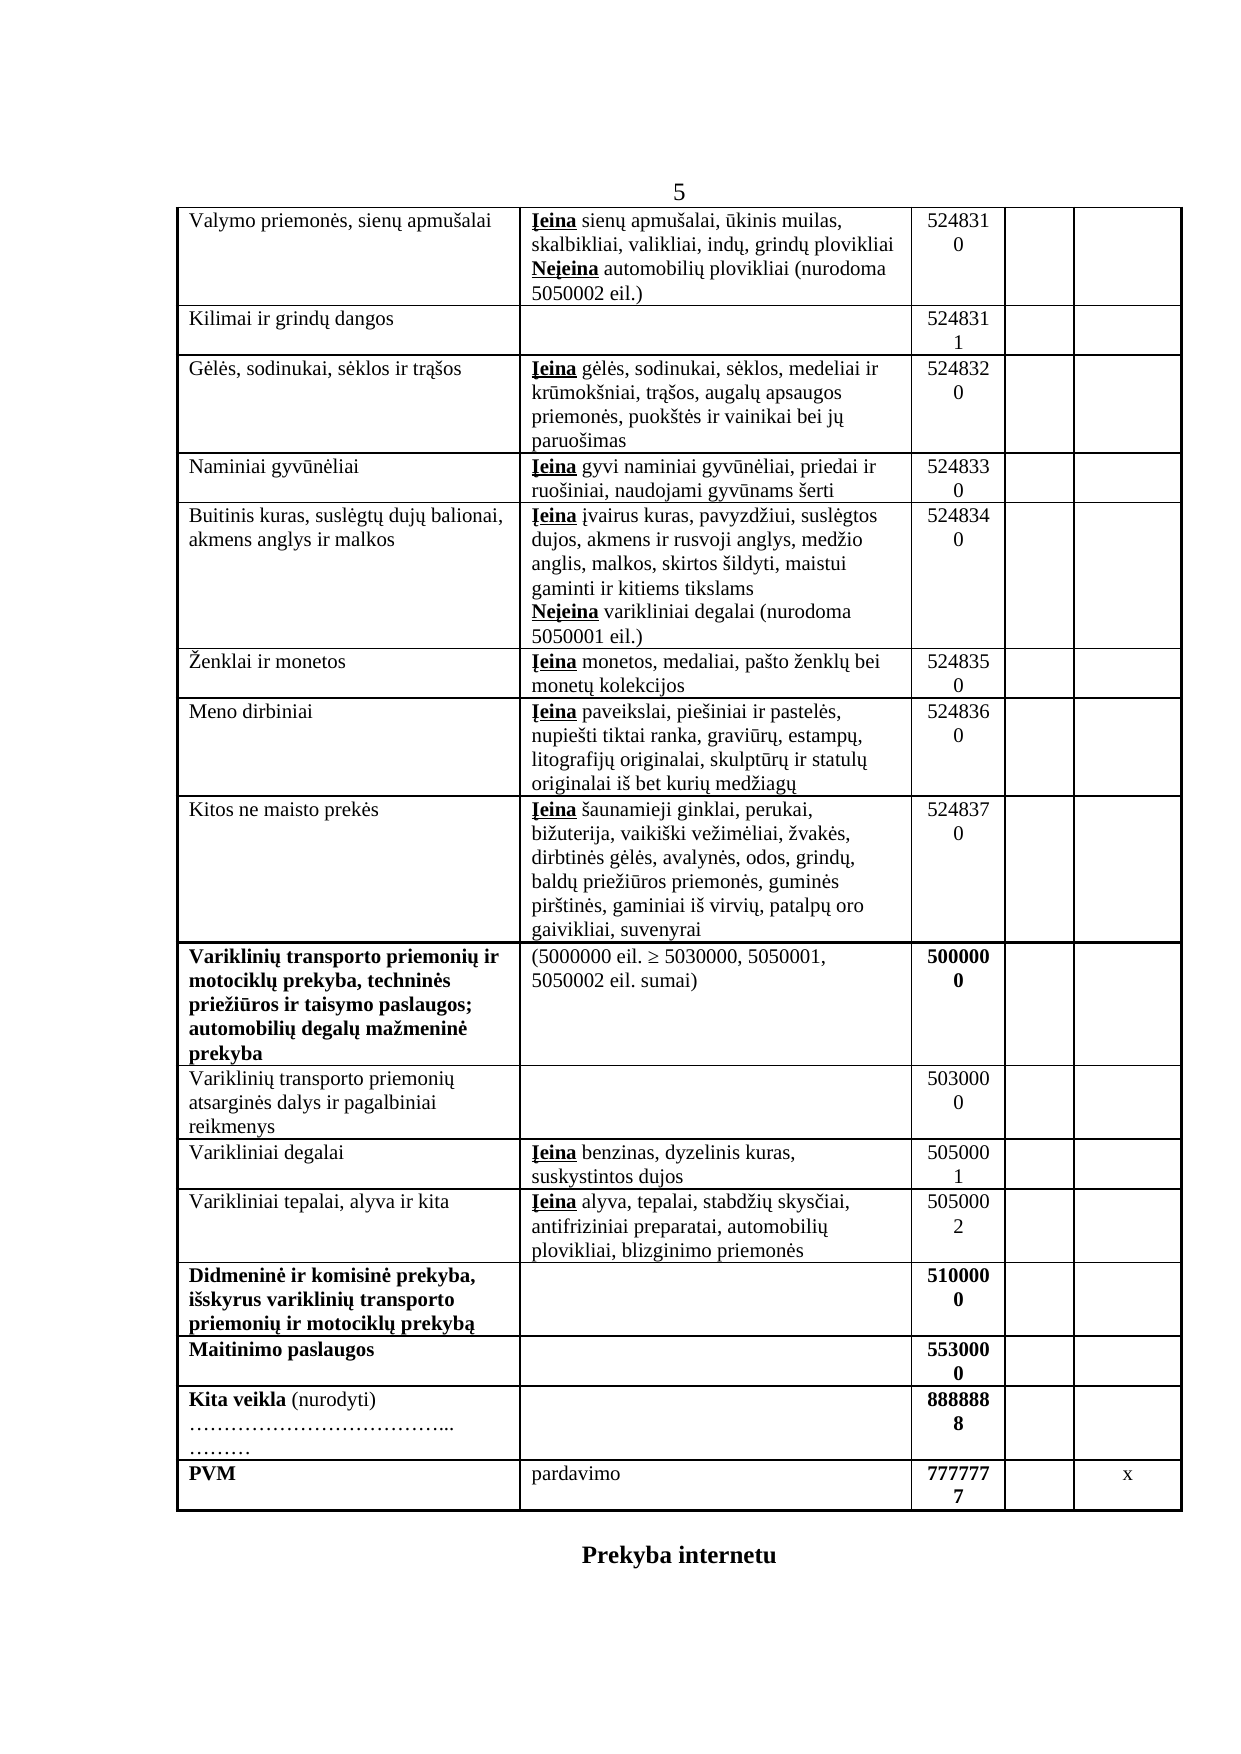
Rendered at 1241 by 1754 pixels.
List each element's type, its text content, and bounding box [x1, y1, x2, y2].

table_cell [1006, 699, 1073, 795]
table_cell Įeina alyva, tepalai, stabdžių skysčiai, antifriziniai preparatai, automobilių plovikliai, blizginimo priemonės [521, 1190, 911, 1262]
table_cell 5000000 [912, 944, 1004, 1064]
table_cell [1006, 649, 1073, 697]
table_cell Kitos ne maisto prekės [179, 797, 519, 941]
table_cell [521, 1066, 911, 1138]
table_cell Įeina gėlės, sodinukai, sėklos, medeliai ir krūmokšniai, trąšos, augalų apsaugos priemonės, puokštės ir vainikai bei jų paruošimas [521, 356, 911, 452]
table_cell 5248311 [912, 306, 1004, 354]
table_cell 5248310 [912, 208, 1004, 304]
table_cell [1006, 306, 1073, 354]
table_cell [1075, 1337, 1180, 1385]
table_cell [1075, 454, 1180, 502]
table_cell pardavimo [521, 1461, 911, 1508]
table_cell (5000000 eil. ≥ 5030000, 5050001, 5050002 eil. sumai) [521, 944, 911, 1064]
table_cell [1075, 699, 1180, 795]
table_cell [1006, 1140, 1073, 1188]
table_cell [1006, 944, 1073, 1064]
table_cell 5248320 [912, 356, 1004, 452]
table_cell [1075, 944, 1180, 1064]
table_cell [521, 1337, 911, 1385]
table_cell 5050002 [912, 1190, 1004, 1262]
table_cell [1075, 649, 1180, 697]
table_cell 5100000 [912, 1263, 1004, 1335]
table_cell [1006, 1461, 1073, 1508]
table_cell Varikliniai tepalai, alyva ir kita [179, 1190, 519, 1262]
table_cell [1006, 1387, 1073, 1459]
table_cell [1006, 1190, 1073, 1262]
table_cell Įeina šaunamieji ginklai, perukai, bižuterija, vaikiški vežimėliai, žvakės, dirbtinės gėlės, avalynės, odos, grindų, baldų priežiūros priemonės, guminės pirštinės, gaminiai iš virvių, patalpų oro gaivikliai, suvenyrai [521, 797, 911, 941]
table_cell Variklinių transporto priemonių atsarginės dalys ir pagalbiniai reikmenys [179, 1066, 519, 1138]
table_cell 5248360 [912, 699, 1004, 795]
table_cell Įeina gyvi naminiai gyvūnėliai, priedai ir ruošiniai, naudojami gyvūnams šerti [521, 454, 911, 502]
table_cell [1006, 356, 1073, 452]
table_cell Kilimai ir grindų dangos [179, 306, 519, 354]
table_cell Įeina monetos, medaliai, pašto ženklų bei monetų kolekcijos [521, 649, 911, 697]
table_cell [1006, 454, 1073, 502]
table_cell Gėlės, sodinukai, sėklos ir trąšos [179, 356, 519, 452]
table_cell [1075, 503, 1180, 648]
table_cell [1075, 1140, 1180, 1188]
table_cell Maitinimo paslaugos [179, 1337, 519, 1385]
table_cell Įeina paveikslai, piešiniai ir pastelės, nupiešti tiktai ranka, graviūrų, estampų, litografijų originalai, skulptūrų ir statulų originalai iš bet kurių medžiagų [521, 699, 911, 795]
table_cell [1075, 208, 1180, 304]
table_cell [1006, 1066, 1073, 1138]
table_cell Meno dirbiniai [179, 699, 519, 795]
table_cell 8888888 [912, 1387, 1004, 1459]
table_cell [1075, 306, 1180, 354]
table_cell [521, 306, 911, 354]
table_cell Naminiai gyvūnėliai [179, 454, 519, 502]
table_cell x [1075, 1461, 1180, 1508]
table_cell 5248340 [912, 503, 1004, 648]
table_cell 5248370 [912, 797, 1004, 941]
table_cell [1075, 797, 1180, 941]
table_cell 7777777 [912, 1461, 1004, 1508]
table_cell 5050001 [912, 1140, 1004, 1188]
table_cell Kita veikla (nurodyti) ………………………………...……… [179, 1387, 519, 1459]
table_cell Didmeninė ir komisinė prekyba, išskyrus variklinių transporto priemonių ir motociklų prekybą [179, 1263, 519, 1335]
table_cell [1075, 1190, 1180, 1262]
table_cell 5248350 [912, 649, 1004, 697]
table_cell [1006, 503, 1073, 648]
table_cell Įeina sienų apmušalai, ūkinis muilas, skalbikliai, valikliai, indų, grindų plovikliai Neįeina automobilių plovikliai (nurodoma 5050002 eil.) [521, 208, 911, 304]
table_cell Varikliniai degalai [179, 1140, 519, 1188]
table_cell 5248330 [912, 454, 1004, 502]
table_cell [1006, 208, 1073, 304]
table_cell [1006, 1263, 1073, 1335]
table_cell [1006, 1337, 1073, 1385]
table_cell 5030000 [912, 1066, 1004, 1138]
table_cell [1075, 1066, 1180, 1138]
table_cell Buitinis kuras, suslėgtų dujų balionai, akmens anglys ir malkos [179, 503, 519, 648]
table_cell [521, 1387, 911, 1459]
table_cell Įeina benzinas, dyzelinis kuras, suskystintos dujos [521, 1140, 911, 1188]
table_cell [1075, 1387, 1180, 1459]
table_cell PVM [179, 1461, 519, 1508]
table_cell Įeina įvairus kuras, pavyzdžiui, suslėgtos dujos, akmens ir rusvoji anglys, medžio anglis, malkos, skirtos šildyti, maistui gaminti ir kitiems tikslams Neįeina varikliniai degalai (nurodoma 5050001 eil.) [521, 503, 911, 648]
table_cell Variklinių transporto priemonių ir motociklų prekyba, techninės priežiūros ir taisymo paslaugos; automobilių degalų mažmeninė prekyba [179, 944, 519, 1064]
table_cell 5530000 [912, 1337, 1004, 1385]
table_cell Valymo priemonės, sienų apmušalai [179, 208, 519, 304]
table_cell [1006, 797, 1073, 941]
table_cell [1075, 356, 1180, 452]
table_cell [1075, 1263, 1180, 1335]
table_cell [521, 1263, 911, 1335]
text Prekyba internetu [177, 1540, 1181, 1569]
table_cell Ženklai ir monetos [179, 649, 519, 697]
